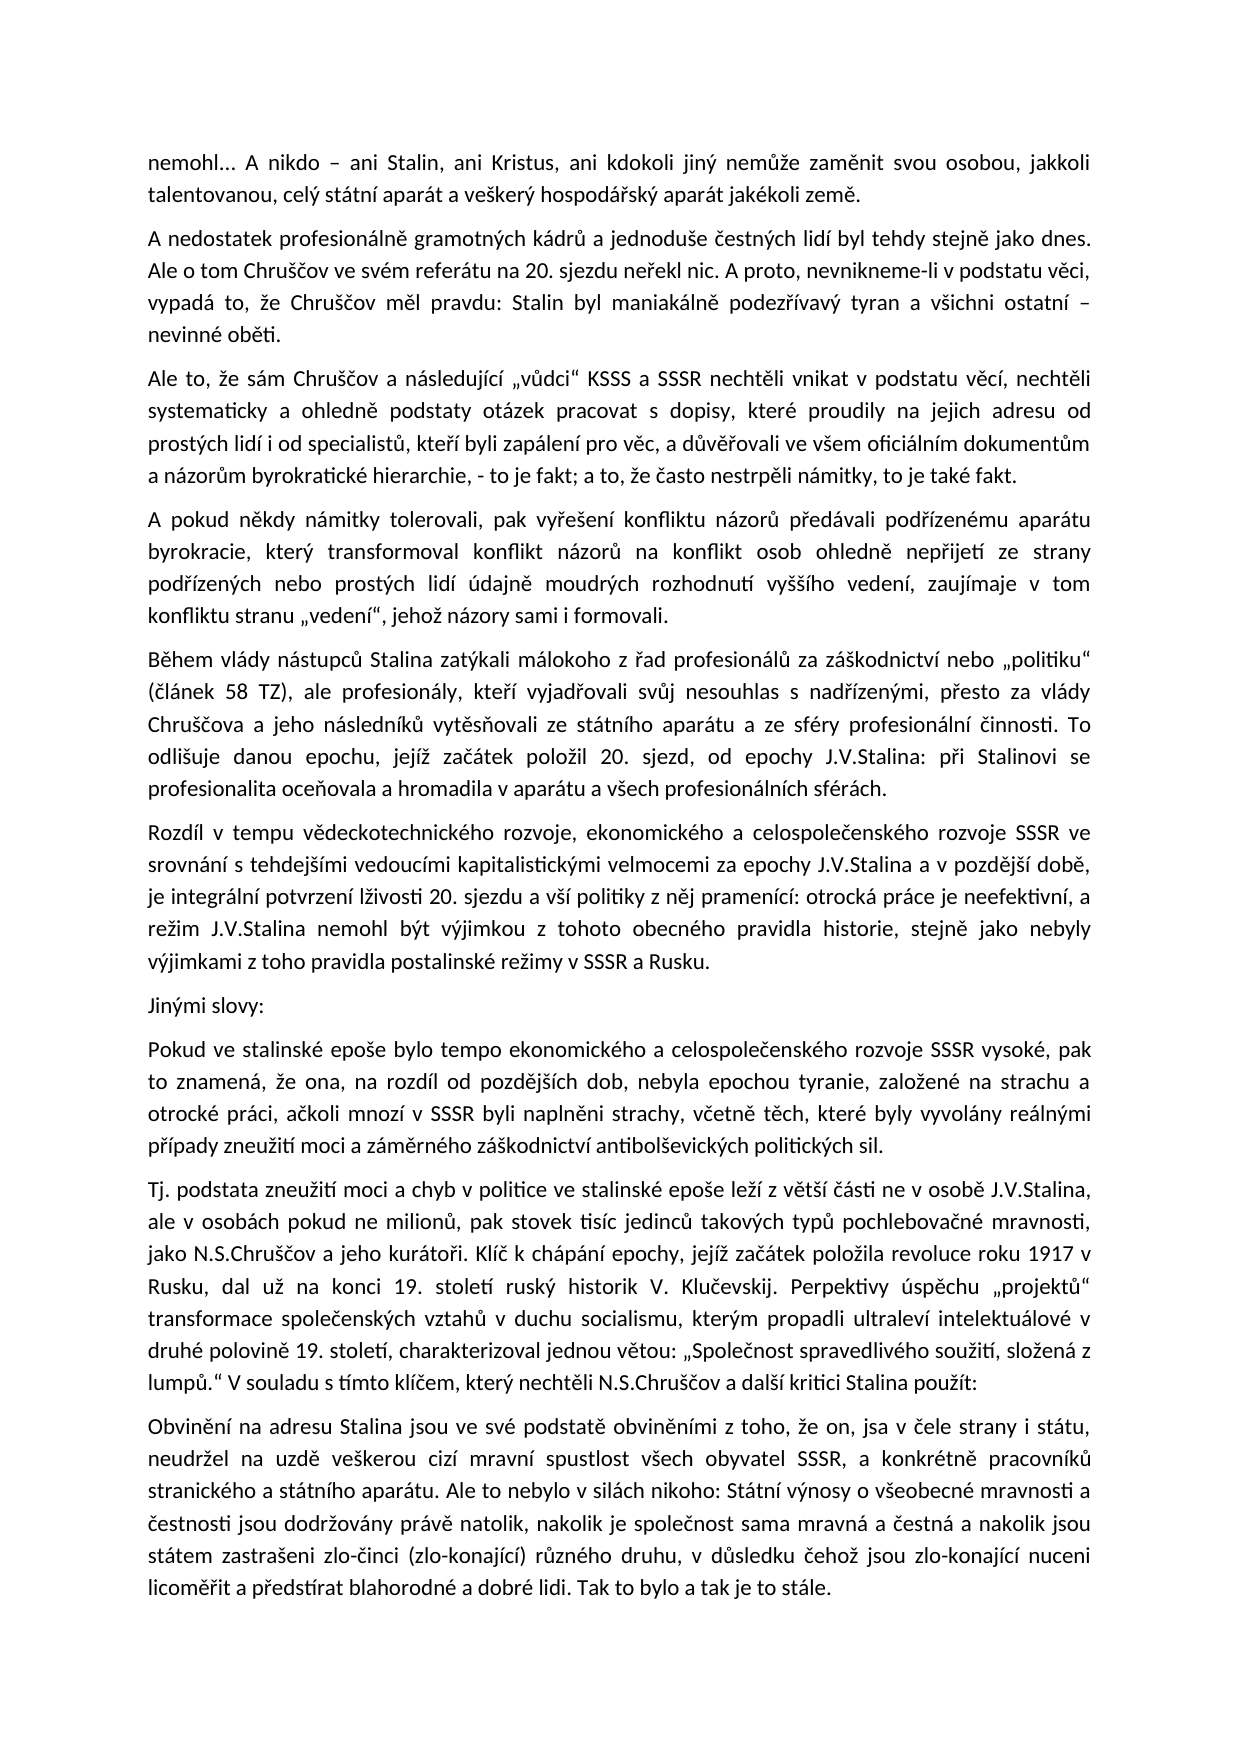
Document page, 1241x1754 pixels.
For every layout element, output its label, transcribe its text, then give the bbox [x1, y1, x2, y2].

text Ale to, že sám Chruščov a následující „vůdci“ KSSS a SSSR nechtěli vnikat v podstatu věcí, nechtěli systematicky a ohledně podstaty otázek pracovat s dopisy, které proudily na jejich adresu od prostých lidí i od specialistů, kteří byli zapálení pro věc, a důvěřovali ve všem oficiálním dokumentům a názorům byrokratické hierarchie, - to je fakt; a to, že často nestrpěli námitky, to je také fakt. [148, 364, 1093, 489]
text Během vlády nástupců Stalina zatýkali málokoho z řad profesionálů za záškodnictví nebo „politiku“ (článek 58 TZ), ale profesionály, kteří vyjadřovali svůj nesouhlas s nadřízenými, přesto za vlády Chruščova a jeho následníků vytěsňovali ze státního aparátu a ze sféry profesionální činnosti. To odlišuje danou epochu, jejíž začátek položil 20. sjezd, od epochy J.V.Stalina: při Stalinovi se profesionalita oceňovala a hromadila v aparátu a všech profesionálních sférách. [148, 645, 1093, 802]
text Jinými slovy: [148, 991, 1093, 1019]
text Pokud ve stalinské epoše bylo tempo ekonomického a celospolečenského rozvoje SSSR vysoké, pak to znamená, že ona, na rozdíl od pozdějších dob, nebyla epochou tyranie, založené na strachu a otrocké práci, ačkoli mnozí v SSSR byli naplněni strachy, včetně těch, které byly vyvolány reálnými případy zneužití moci a záměrného záškodnictví antibolševických politických sil. [148, 1035, 1093, 1159]
text Obvinění na adresu Stalina jsou ve své podstatě obviněními z toho, že on, jsa v čele strany i státu, neudržel na uzdě veškerou cizí mravní spustlost všech obyvatel SSSR, a konkrétně pracovníků stranického a státního aparátu. Ale to nebylo v silách nikoho: Státní výnosy o všeobecné mravnosti a čestnosti jsou dodržovány právě natolik, nakolik je společnost sama mravná a čestná a nakolik jsou státem zastrašeni zlo-činci (zlo-konající) různého druhu, v důsledku čehož jsou zlo-konající nuceni licoměřit a předstírat blahorodné a dobré lidi. Tak to bylo a tak je to stále. [148, 1412, 1093, 1601]
text Rozdíl v tempu vědeckotechnického rozvoje, ekonomického a celospolečenského rozvoje SSSR ve srovnání s tehdejšími vedoucími kapitalistickými velmocemi za epochy J.V.Stalina a v pozdější době, je integrální potvrzení lživosti 20. sjezdu a vší politiky z něj pramenící: otrocká práce je neefektivní, a režim J.V.Stalina nemohl být výjimkou z tohoto obecného pravidla historie, stejně jako nebyly výjimkami z toho pravidla postalinské režimy v SSSR a Rusku. [148, 818, 1093, 975]
text Tj. podstata zneužití moci a chyb v politice ve stalinské epoše leží z větší části ne v osobě J.V.Stalina, ale v osobách pokud ne milionů, pak stovek tisíc jedinců takových typů pochlebovačné mravnosti, jako N.S.Chruščov a jeho kurátoři. Klíč k chápání epochy, jejíž začátek položila revoluce roku 1917 v Rusku, dal už na konci 19. století ruský historik V. Klučevskij. Perpektivy úspěchu „projektů“ transformace společenských vztahů v duchu socialismu, kterým propadli ultraleví intelektuálové v druhé polovině 19. století, charakterizoval jednou větou: „Společnost spravedlivého soužití, složená z lumpů.“ V souladu s tímto klíčem, který nechtěli N.S.Chruščov a další kritici Stalina použít: [148, 1175, 1093, 1396]
text A pokud někdy námitky tolerovali, pak vyřešení konfliktu názorů předávali podřízenému aparátu byrokracie, který transformoval konflikt názorů na konflikt osob ohledně nepřijetí ze strany podřízených nebo prostých lidí údajně moudrých rozhodnutí vyššího vedení, zaujímaje v tom konfliktu stranu „vedení“, jehož názory sami i formovali. [148, 505, 1093, 629]
text nemohl... A nikdo – ani Stalin, ani Kristus, ani kdokoli jiný nemůže zaměnit svou osobou, jakkoli talentovanou, celý státní aparát a veškerý hospodářský aparát jakékoli země. [148, 148, 1093, 208]
text A nedostatek profesionálně gramotných kádrů a jednoduše čestných lidí byl tehdy stejně jako dnes. Ale o tom Chruščov ve svém referátu na 20. sjezdu neřekl nic. A proto, nevnikneme-li v podstatu věci, vypadá to, že Chruščov měl pravdu: Stalin byl maniakálně podezřívavý tyran a všichni ostatní – nevinné oběti. [148, 224, 1093, 348]
